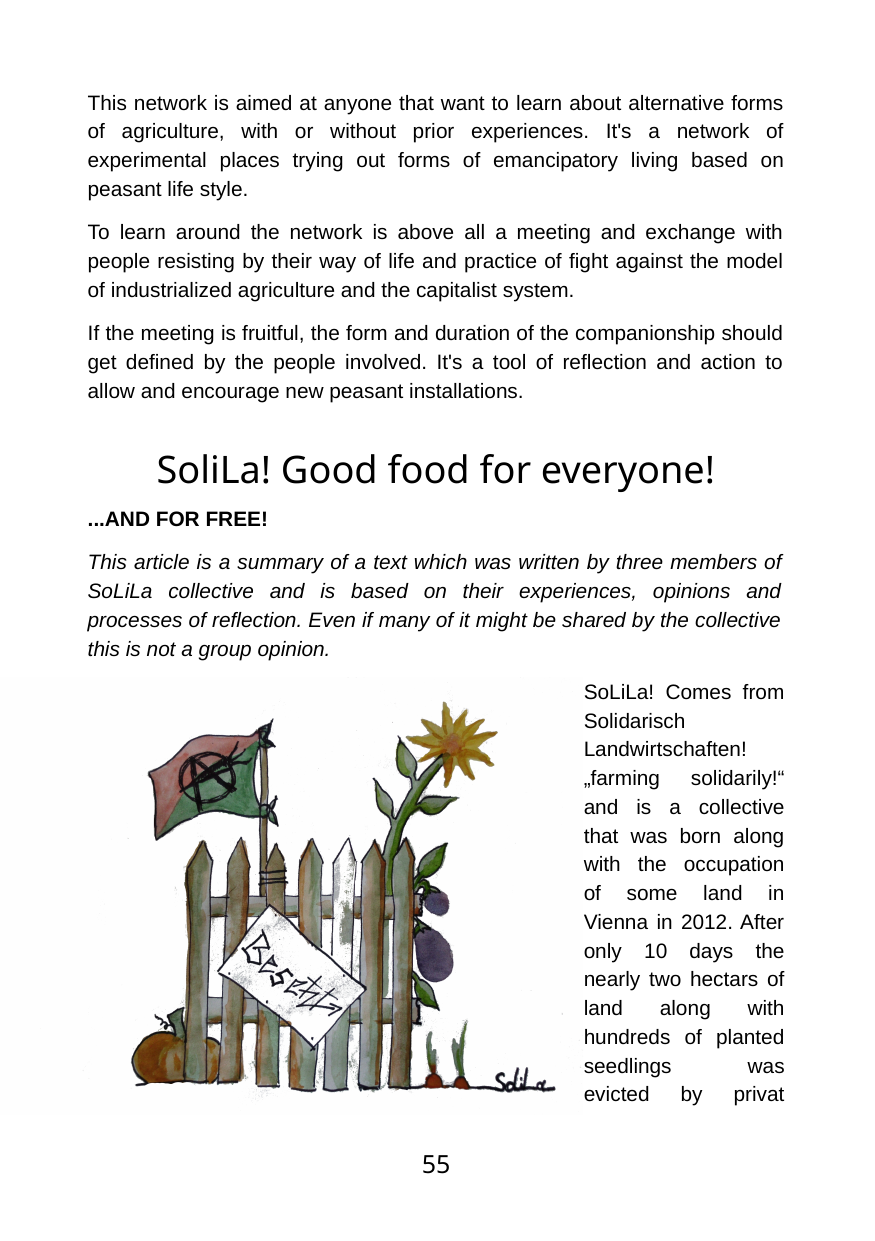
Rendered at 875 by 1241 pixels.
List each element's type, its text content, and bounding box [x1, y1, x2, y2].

text SoLiLa! Comes from Solidarisch Landwirtschaften! „farming solidarily!“ and is a collective that was born along with the occupation of some land in Vienna in 2012. After only 10 days the nearly two hectars of land along with hundreds of planted seedlings was evicted by privat [584, 680, 784, 1106]
text This network is aimed at anyone that want to learn about alternative forms of agriculture, with or without prior experiences. It's a network of experimental places trying out forms of emancipatory living based on peasant life style. [87, 91, 784, 201]
text If the meeting is fruitful, the form and duration of the companionship should get defined by the people involved. It's a tool of reflection and action to allow and encourage new peasant installations. [87, 321, 784, 402]
text This article is a summary of a text which was written by three members of SoLiLa collective and is based on their experiences, opinions and processes of reflection. Even if many of it might be shared by the collective this is not a group opinion. [87, 550, 784, 660]
subtitle SoliLa! Good food for everyone! [87, 443, 784, 494]
text ...AND FOR FREE! [87, 507, 784, 531]
text To learn around the network is above all a meeting and exchange with people resisting by their way of life and practice of fight against the model of industrialized agriculture and the capitalist system. [87, 220, 784, 302]
picture [0, 677, 584, 1115]
